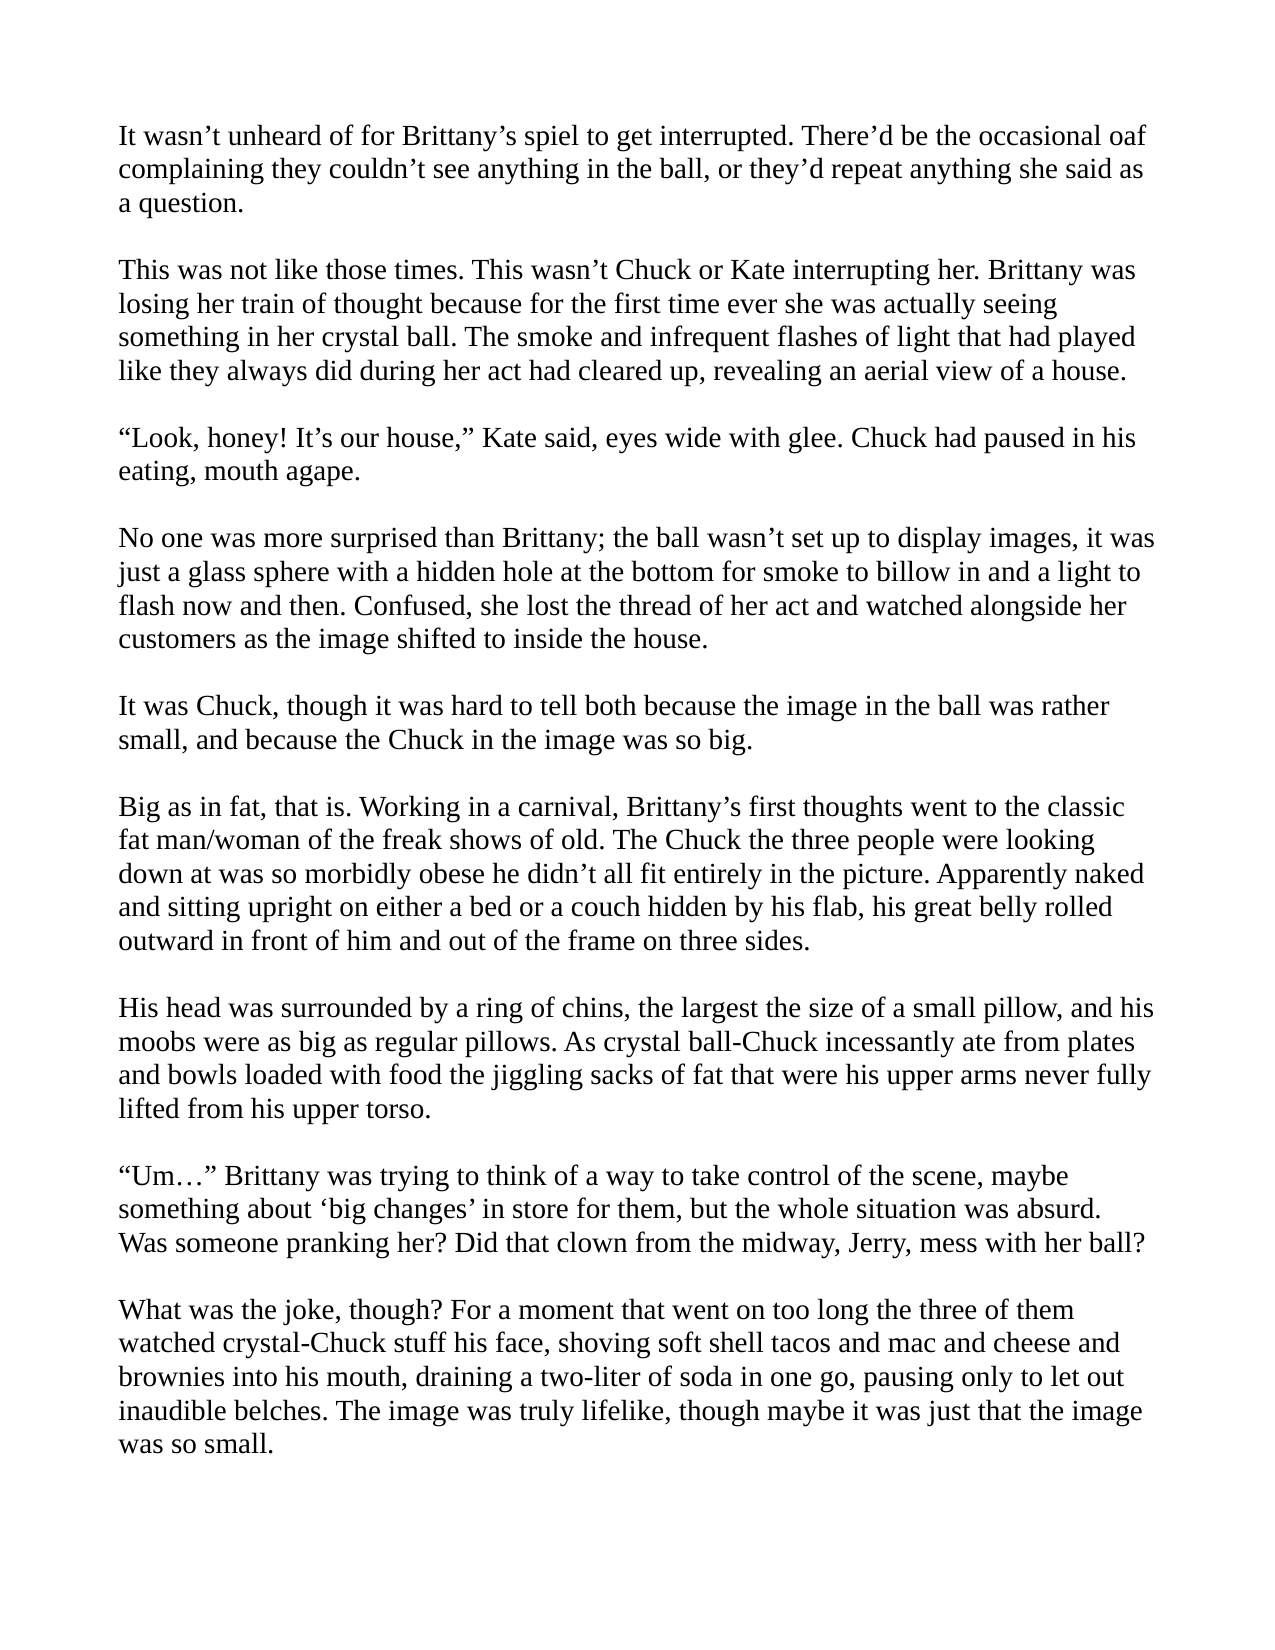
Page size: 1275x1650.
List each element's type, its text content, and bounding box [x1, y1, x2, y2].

text This was not like those times. This wasn’t Chuck or Kate interrupting her. Brittany was losing her train of thought because for the first time ever she was actually seeing something in her crystal ball. The smoke and infrequent flashes of light that had played like they always did during her act had cleared up, revealing an aerial view of a house. [118, 252, 1157, 386]
text It wasn’t unheard of for Brittany’s spiel to get interrupted. There’d be the occasional oaf complaining they couldn’t see anything in the ball, or they’d repeat anything she said as a question. [118, 118, 1157, 219]
text What was the joke, though? For a moment that went on too long the three of them watched crystal-Chuck stuff his face, shoving soft shell tacos and mac and cheese and brownies into his mouth, draining a two-liter of soda in one go, pausing only to let out inaudible belches. The image was truly lifelike, though maybe it was just that the image was so small. [118, 1292, 1157, 1460]
text “Look, honey! It’s our house,” Kate said, eyes wide with glee. Chuck had paused in his eating, mouth agape. [118, 420, 1157, 487]
text “Um…” Brittany was trying to think of a way to take control of the scene, maybe something about ‘big changes’ in store for them, but the whole situation was absurd. Was someone pranking her? Did that clown from the midway, Jerry, mess with her ball? [118, 1158, 1157, 1258]
text Big as in fat, that is. Working in a carnival, Brittany’s first thoughts went to the classic fat man/woman of the freak shows of old. The Chuck the three people were looking down at was so morbidly obese he didn’t all fit entirely in the picture. Apparently naked and sitting upright on either a bed or a couch hidden by his flab, his great belly rolled outward in front of him and out of the frame on three sides. [118, 789, 1157, 957]
text His head was surrounded by a ring of chins, the largest the size of a small pillow, and his moobs were as big as regular pillows. As crystal ball-Chuck incessantly ate from plates and bowls loaded with food the jiggling sacks of fat that were his upper arms never fully lifted from his upper torso. [118, 990, 1157, 1124]
text It was Chuck, though it was hard to tell both because the image in the ball was rather small, and because the Chuck in the image was so big. [118, 688, 1157, 755]
text No one was more surprised than Brittany; the ball wasn’t set up to display images, it was just a glass sphere with a hidden hole at the bottom for smoke to billow in and a light to flash now and then. Confused, she lost the thread of her act and watched alongside her customers as the image shifted to inside the house. [118, 521, 1157, 655]
